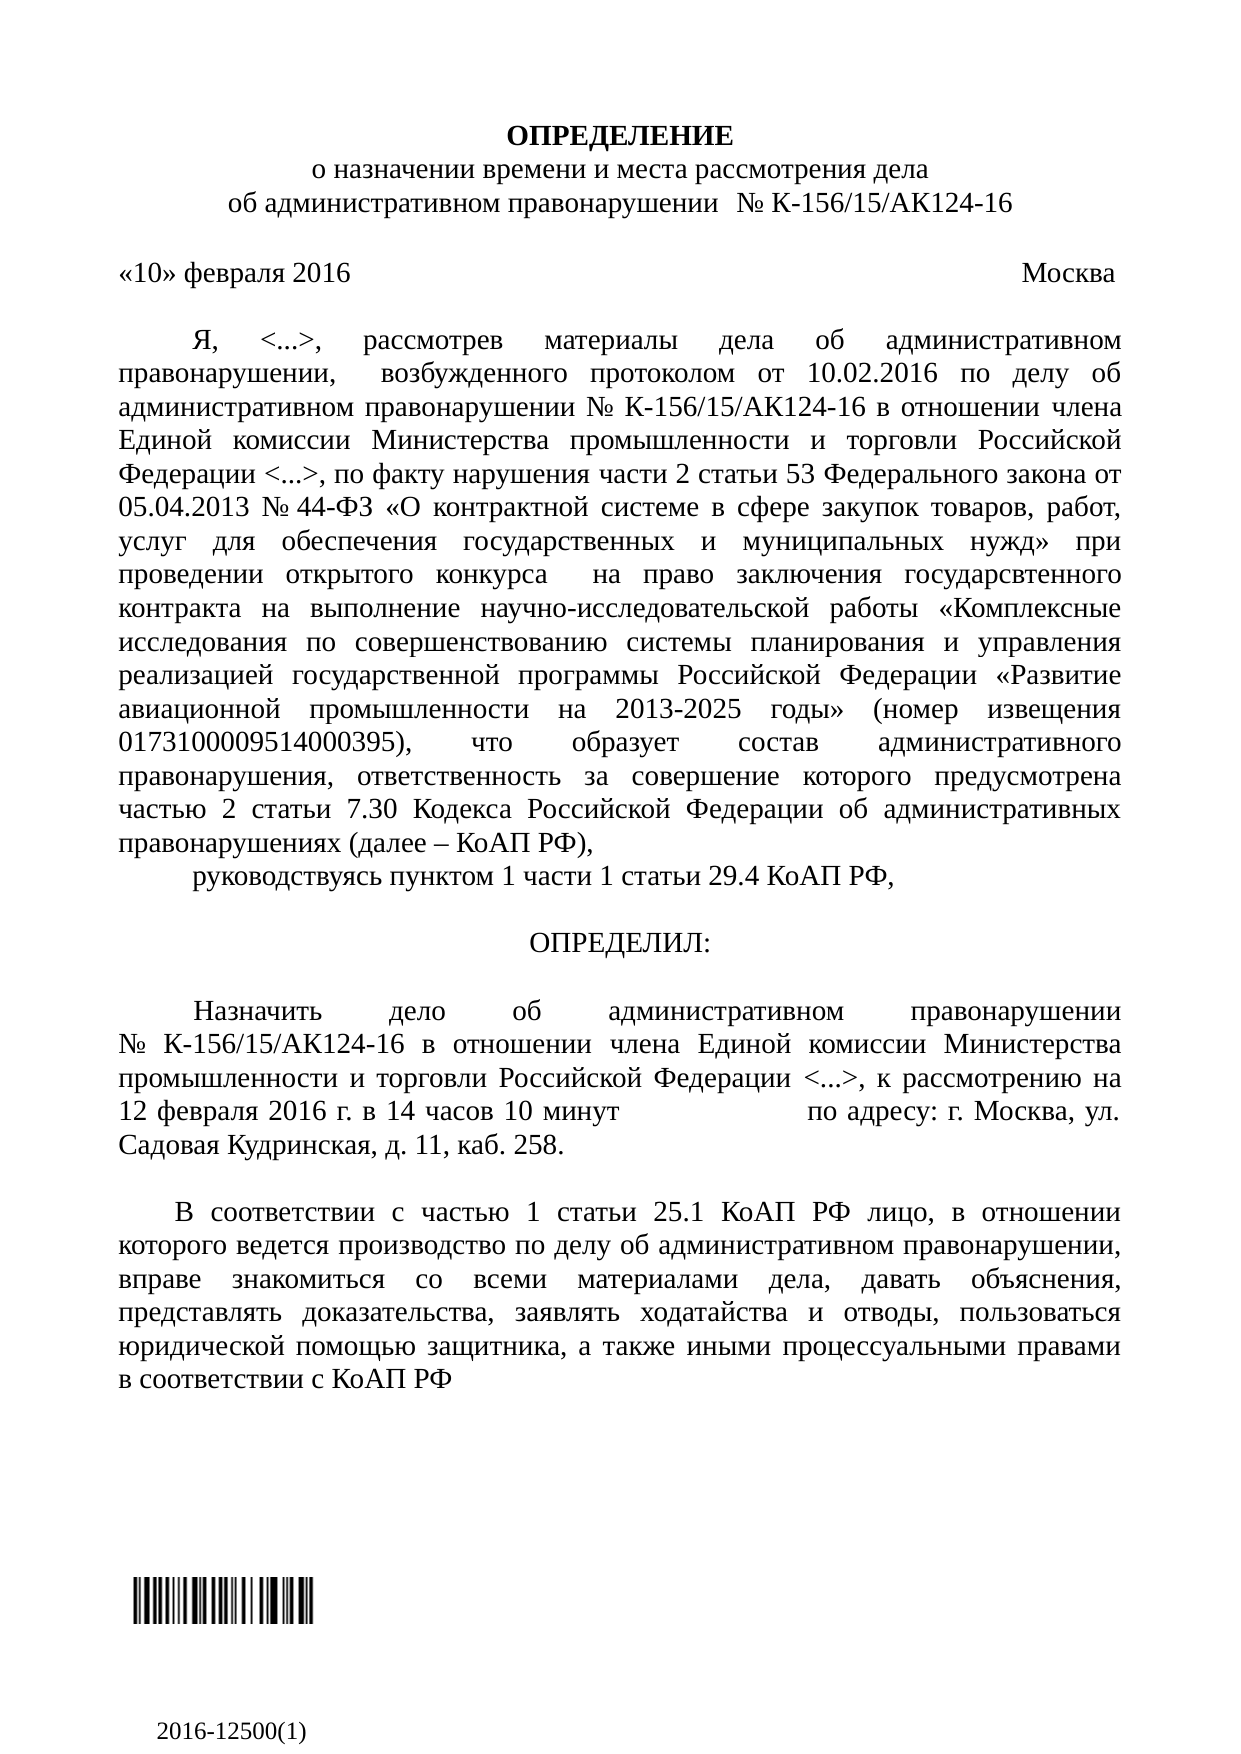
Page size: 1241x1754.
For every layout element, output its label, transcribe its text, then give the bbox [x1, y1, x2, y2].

picture [118, 1577, 331, 1624]
subtitle ОПРЕДЕЛЕНИЕ [118, 118, 1122, 152]
text об административном правонарушении № К-156/15/АК124-16 [118, 185, 1122, 221]
text о назначении времени и места рассмотрения дела [118, 152, 1122, 185]
text ОПРЕДЕЛИЛ: [118, 926, 1122, 959]
text В соответствии с частью 1 статьи 25.1 КоАП РФ лицо, в отношении которого ведется производство по делу об административном правонарушении, вправе знакомиться со всеми материалами дела, давать объяснения, представлять доказательства, заявлять ходатайства и отводы, пользоваться юридической помощью защитника, а также иными процессуальными правами в соответствии с КоАП РФ [118, 1194, 1122, 1395]
text «10» февраля 2016 Москва [118, 255, 1122, 288]
text руководствуясь пунктом 1 части 1 статьи 29.4 КоАП РФ, [118, 858, 1122, 892]
text Назначить дело об административном правонарушении № К-156/15/АК124-16 в отношении члена Единой комиссии Министерства промышленности и торговли Российской Федерации <...>, к рассмотрению на 12 февраля 2016 г. в 14 часов 10 минут по адресу: г. Москва, ул. Садовая Кудринская, д. 11, каб. 258. [118, 993, 1122, 1160]
text Я, <...>, рассмотрев материалы дела об административном правонарушении, возбужденного протоколом от 10.02.2016 по делу об административном правонарушении № К-156/15/АК124-16 в отношении члена Единой комиссии Министерства промышленности и торговли Российской Федерации <...>, по факту нарушения части 2 статьи 53 Федерального закона от 05.04.2013 № 44‑ФЗ «О контрактной системе в сфере закупок товаров, работ, услуг для обеспечения государственных и муниципальных нужд» при проведении открытого конкурса на право заключения государсвтенного контракта на выполнение научно-исследовательской работы «Комплексные исследования по совершенствованию системы планирования и управления реализацией государственной программы Российской Федерации «Развитие авиационной промышленности на 2013-2025 годы» (номер извещения 0173100009514000395), что образует состав административного правонарушения, ответственность за совершение которого предусмотрена частью 2 статьи 7.30 Кодекса Российской Федерации об административных правонарушениях (далее – КоАП РФ), [118, 322, 1122, 858]
